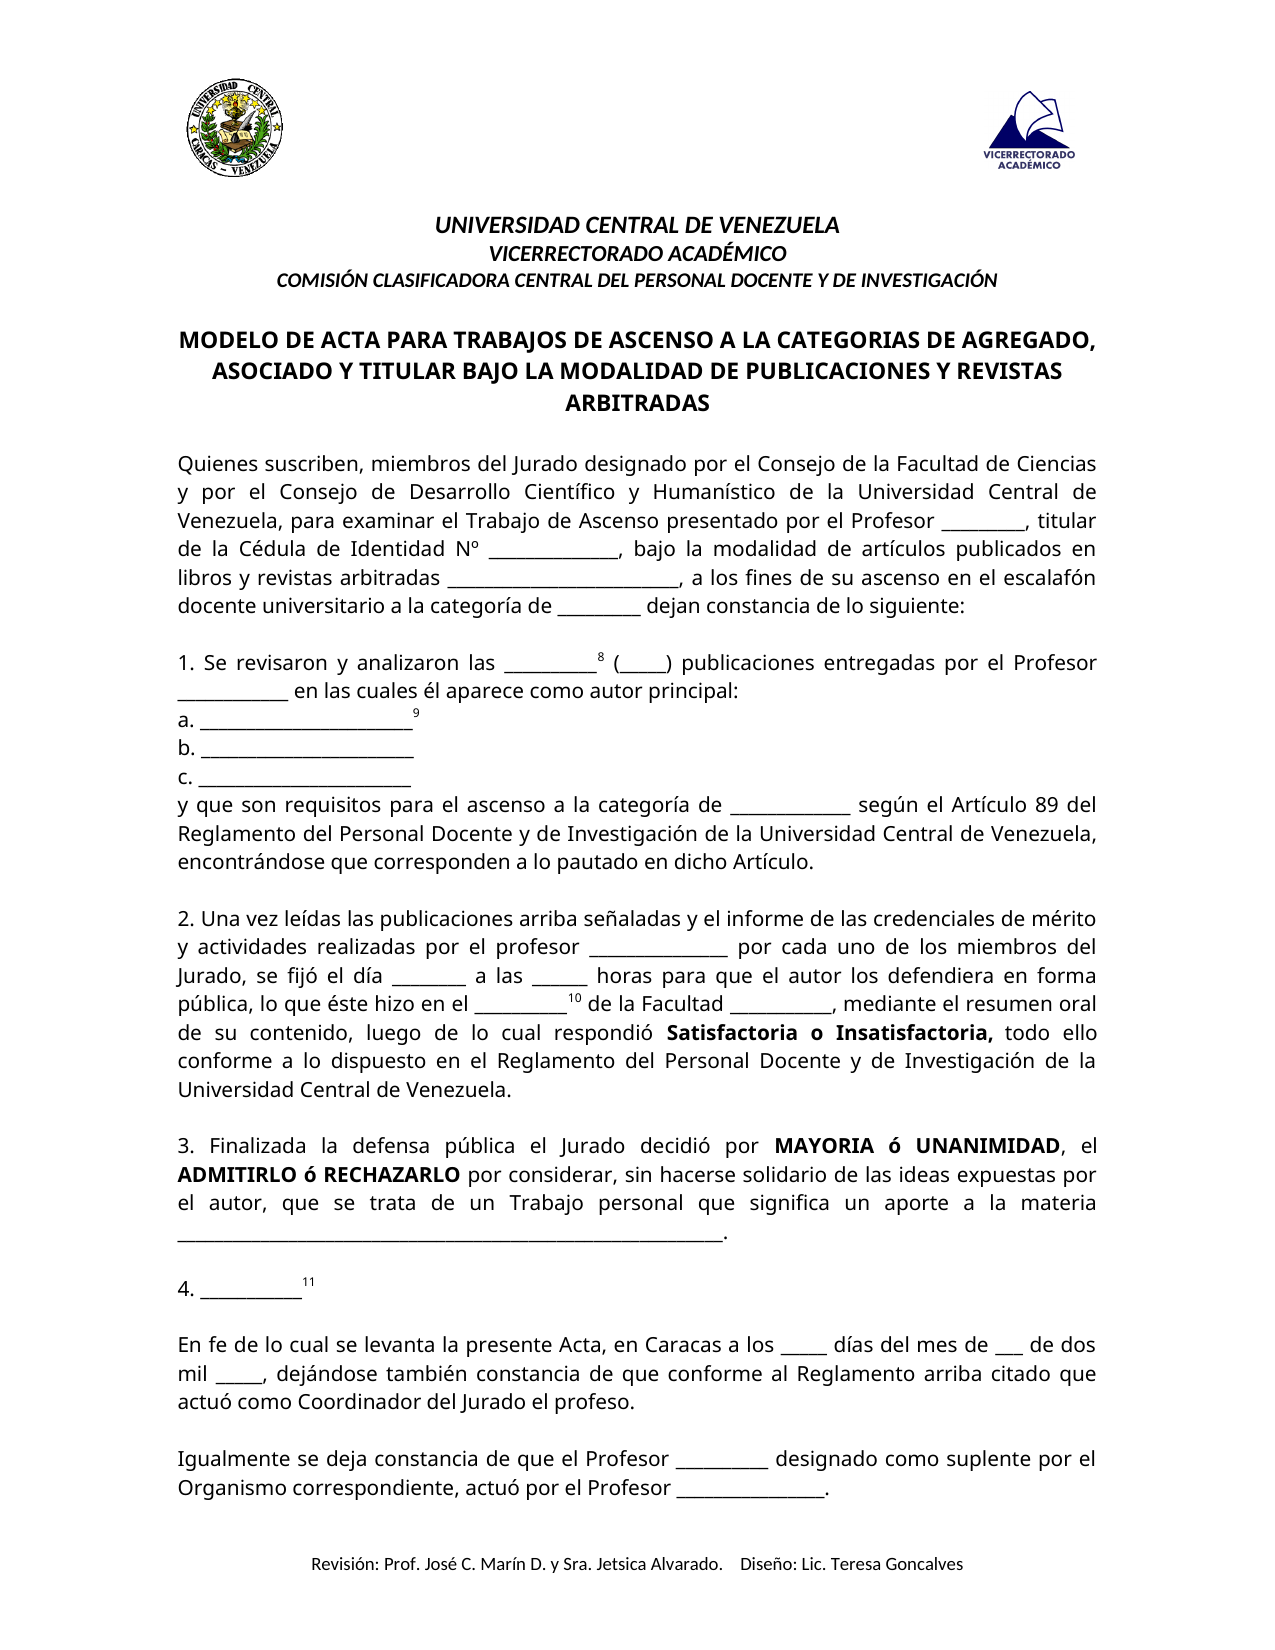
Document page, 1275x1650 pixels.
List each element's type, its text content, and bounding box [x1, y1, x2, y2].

text 3. Finalizada la defensa pública el Jurado decidió por MAYORIA ó UNANIMIDAD, el ADMITIRLO ó RECHAZARLO por considerar, sin hacerse solidario de las ideas expuestas por el autor, que se trata de un Trabajo personal que significa un aporte a la materia ___________________________________________________________. [177, 1132, 1098, 1245]
text 1. Se revisaron y analizaron las __________8 (_____) publicaciones entregadas por el Profesor ____________ en las cuales él aparece como autor principal: [177, 648, 1098, 705]
text b. _______________________ [177, 733, 1098, 762]
text MODELO DE ACTA PARA TRABAJOS DE ASCENSO A LA CATEGORIAS DE AGREGADO, ASOCIADO Y TITULAR BAJO LA MODALIDAD DE PUBLICACIONES Y REVISTAS ARBITRADAS [177, 324, 1098, 418]
text Quienes suscriben, miembros del Jurado designado por el Consejo de la Facultad de Ciencias y por el Consejo de Desarrollo Científico y Humanístico de la Universidad Central de Venezuela, para examinar el Trabajo de Ascenso presentado por el Profesor _________, titular de la Cédula de Identidad Nº ______________, bajo la modalidad de artículos publicados en libros y revistas arbitradas _________________________, a los fines de su ascenso en el escalafón docente universitario a la categoría de _________ dejan constancia de lo siguiente: [177, 449, 1098, 620]
text a. _______________________9 [177, 705, 1098, 733]
text 2. Una vez leídas las publicaciones arriba señaladas y el informe de las credenciales de mérito y actividades realizadas por el profesor _______________ por cada uno de los miembros del Jurado, se fijó el día ________ a las ______ horas para que el autor los defendiera en forma pública, lo que éste hizo en el __________10 de la Facultad ___________, mediante el resumen oral de su contenido, luego de lo cual respondió Satisfactoria o Insatisfactoria, todo ello conforme a lo dispuesto en el Reglamento del Personal Docente y de Investigación de la Universidad Central de Venezuela. [177, 904, 1098, 1103]
text y que son requisitos para el ascenso a la categoría de _____________ según el Artículo 89 del Reglamento del Personal Docente y de Investigación de la Universidad Central de Venezuela, encontrándose que corresponden a lo pautado en dicho Artículo. [177, 790, 1098, 876]
text c. _______________________ [177, 762, 1098, 790]
text En fe de lo cual se levanta la presente Acta, en Caracas a los _____ días del mes de ___ de dos mil _____, dejándose también constancia de que conforme al Reglamento arriba citado que actuó como Coordinador del Jurado el profeso. [177, 1331, 1098, 1416]
text Igualmente se deja constancia de que el Profesor __________ designado como suplente por el Organismo correspondiente, actuó por el Profesor ________________. [177, 1444, 1098, 1501]
text 4. ___________11 [177, 1274, 1098, 1302]
